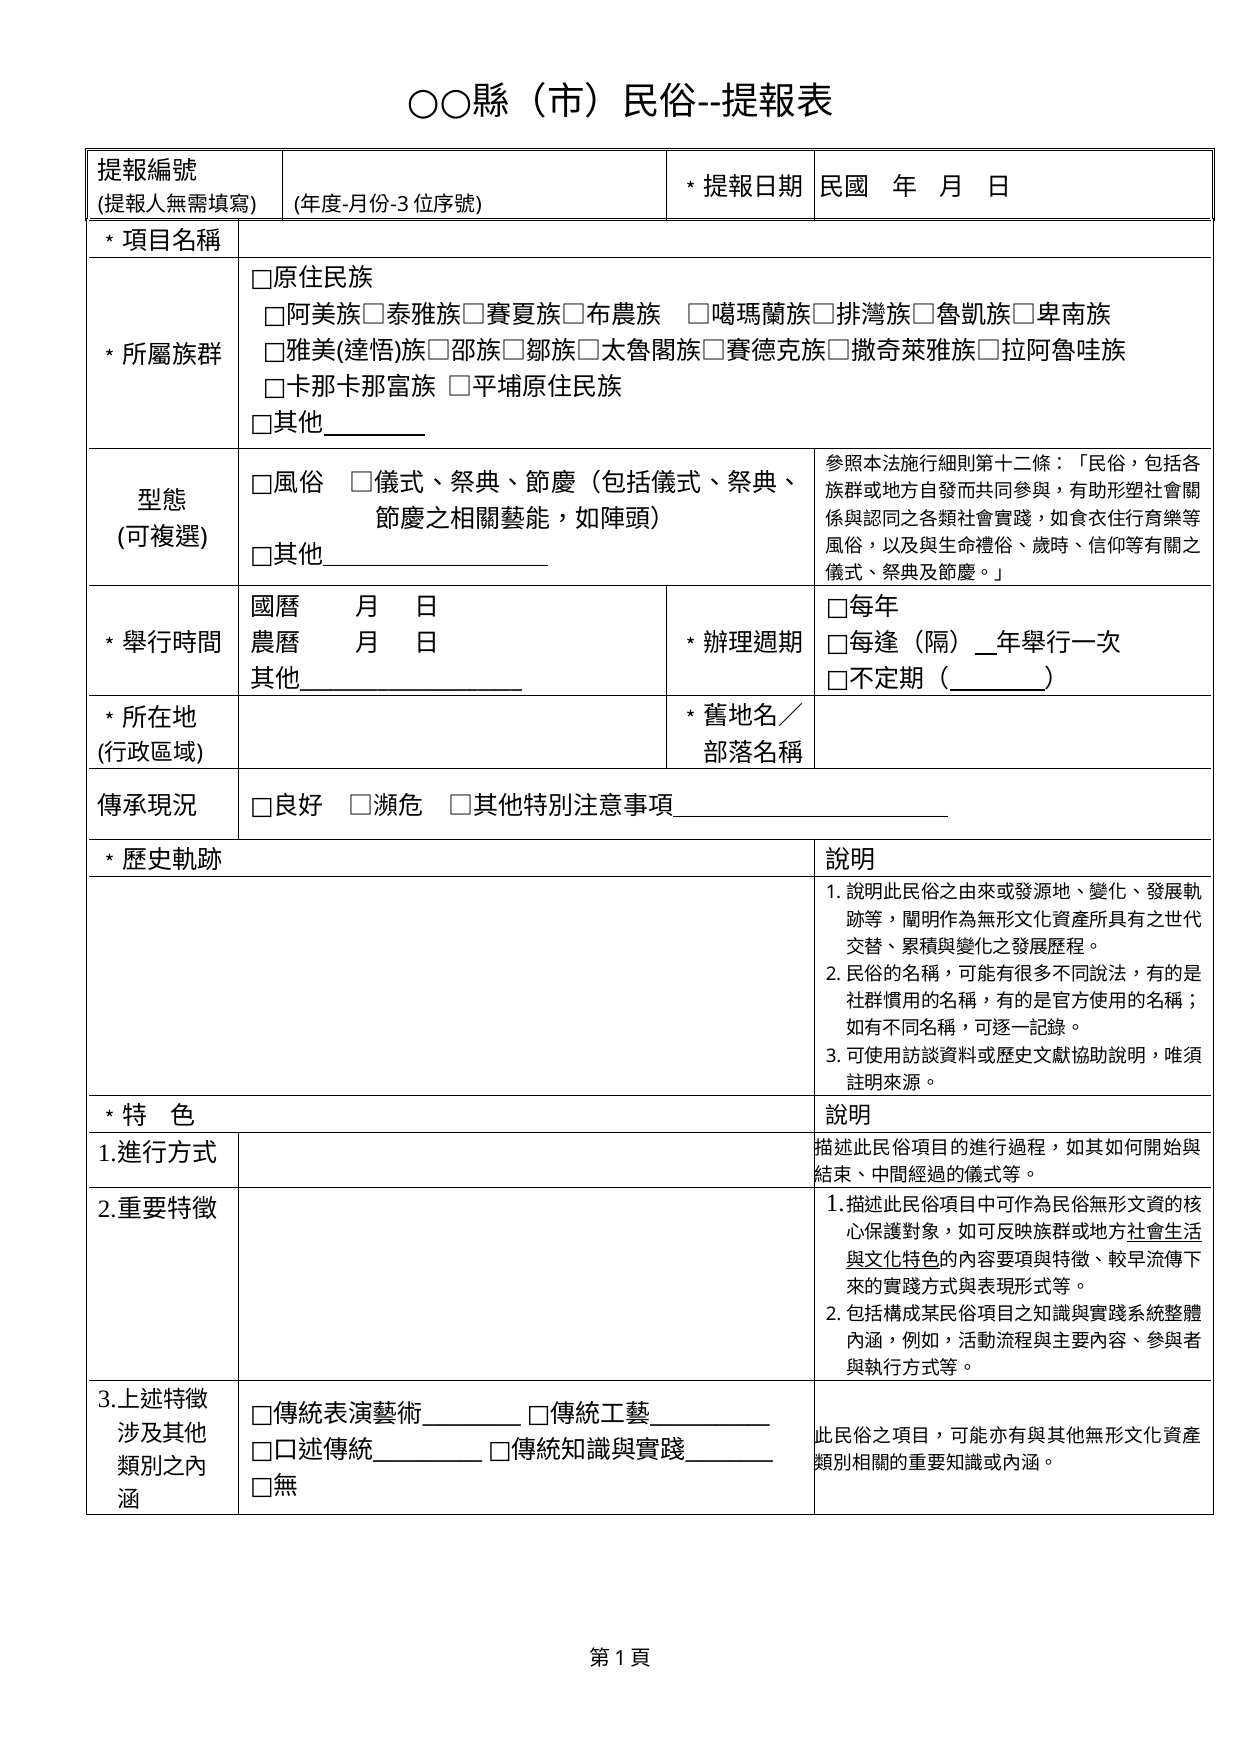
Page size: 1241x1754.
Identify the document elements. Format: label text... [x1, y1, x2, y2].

table_cell 此民俗之項目，可能亦有與其他無形文化資產類別相關的重要知識或內涵。 [815, 1380, 1213, 1514]
table_cell ﹡歷史軌跡 [87, 839, 814, 876]
table_header (年度-月份-3位序號) [283, 151, 666, 217]
table_header 提報編號 (提報人無需填寫) [88, 151, 282, 217]
table_cell 說明 [815, 1095, 1213, 1132]
table_header 民國 年 月 日 [815, 151, 1212, 217]
table_cell ﹡所屬族群 [87, 257, 238, 448]
table_cell 說明 [815, 839, 1213, 876]
table_cell 重要特徵 [87, 1187, 238, 1380]
table_cell 描述此民俗項目的進行過程，如其如何開始與結束、中間經過的儀式等。 [815, 1132, 1213, 1187]
table_header ﹡提報日期 [667, 151, 814, 217]
table_cell 參照本法施行細則第十二條：「民俗，包括各族群或地方自發而共同參與，有助形塑社會關係與認同之各類社會實踐，如食衣住行育樂等風俗，以及與生命禮俗、歲時、信仰等有關之儀式、祭典及節慶。」 [815, 448, 1213, 585]
table_cell 傳承現況 [87, 768, 238, 839]
table_cell [87, 876, 814, 1094]
table_cell ﹡項目名稱 [87, 218, 238, 257]
table_cell 說明此民俗之由來或發源地、變化、發展軌跡等，闡明作為無形文化資產所具有之世代交替、累積與變化之發展歷程。 民俗的名稱，可能有很多不同說法，有的是社群慣用的名稱，有的是官方使用的名稱；如有不同名稱，可逐一記錄。 可使用訪談資料或歷史文獻協助說明，唯須註明來源。 [815, 876, 1213, 1094]
table_cell ﹡辦理週期 [667, 586, 814, 695]
table_cell 型態 (可複選) [87, 448, 238, 585]
table_cell [239, 1188, 814, 1380]
table_cell □原住民族 □阿美族□泰雅族□賽夏族□布農族 □噶瑪蘭族□排灣族□魯凱族□卑南族 □雅美(達悟)族□邵族□鄒族□太魯閣族□賽德克族□撒奇萊雅族□拉阿魯哇族 □卡那卡那富族 □平埔原住民族 □其他 [239, 257, 1213, 448]
table_cell [815, 695, 1213, 768]
table_cell □傳統表演藝術_________ □傳統工藝___________ □口述傳統__________ □傳統知識與實踐________ □無 [239, 1381, 814, 1514]
table_cell [239, 696, 666, 768]
table_cell 國曆 月 日 農曆 月 日 其他____________________ [239, 586, 666, 695]
table_cell □風俗 □儀式、祭典、節慶（包括儀式、祭典、節慶之相關藝能，如陣頭） □其他＿＿＿＿＿＿＿＿＿ [239, 449, 814, 585]
table_cell ﹡舉行時間 [87, 585, 238, 695]
table_cell ﹡舊地名／部落名稱 [667, 696, 814, 768]
table_cell 描述此民俗項目中可作為民俗無形文資的核心保護對象，如可反映族群或地方社會生活與文化特色的內容要項與特徵、較早流傳下來的實踐方式與表現形式等。 包括構成某民俗項目之知識與實踐系統整體內涵，例如，活動流程與主要內容、參與者與執行方式等。 [815, 1187, 1213, 1380]
table_cell ﹡所在地 (行政區域) [87, 695, 238, 768]
table_cell [239, 1133, 814, 1187]
table_cell 進行方式 [87, 1132, 238, 1187]
table_cell □良好 □瀕危 □其他特別注意事項＿＿＿＿＿＿＿＿＿＿＿ [239, 768, 1213, 839]
table_cell □每年 □每逢（隔） 年舉行一次 □不定期（ ） [815, 585, 1213, 695]
table_cell 上述特徵涉及其他類別之內涵 [87, 1380, 238, 1514]
table_cell ﹡特 色 [87, 1095, 814, 1132]
table_cell [239, 218, 1213, 257]
